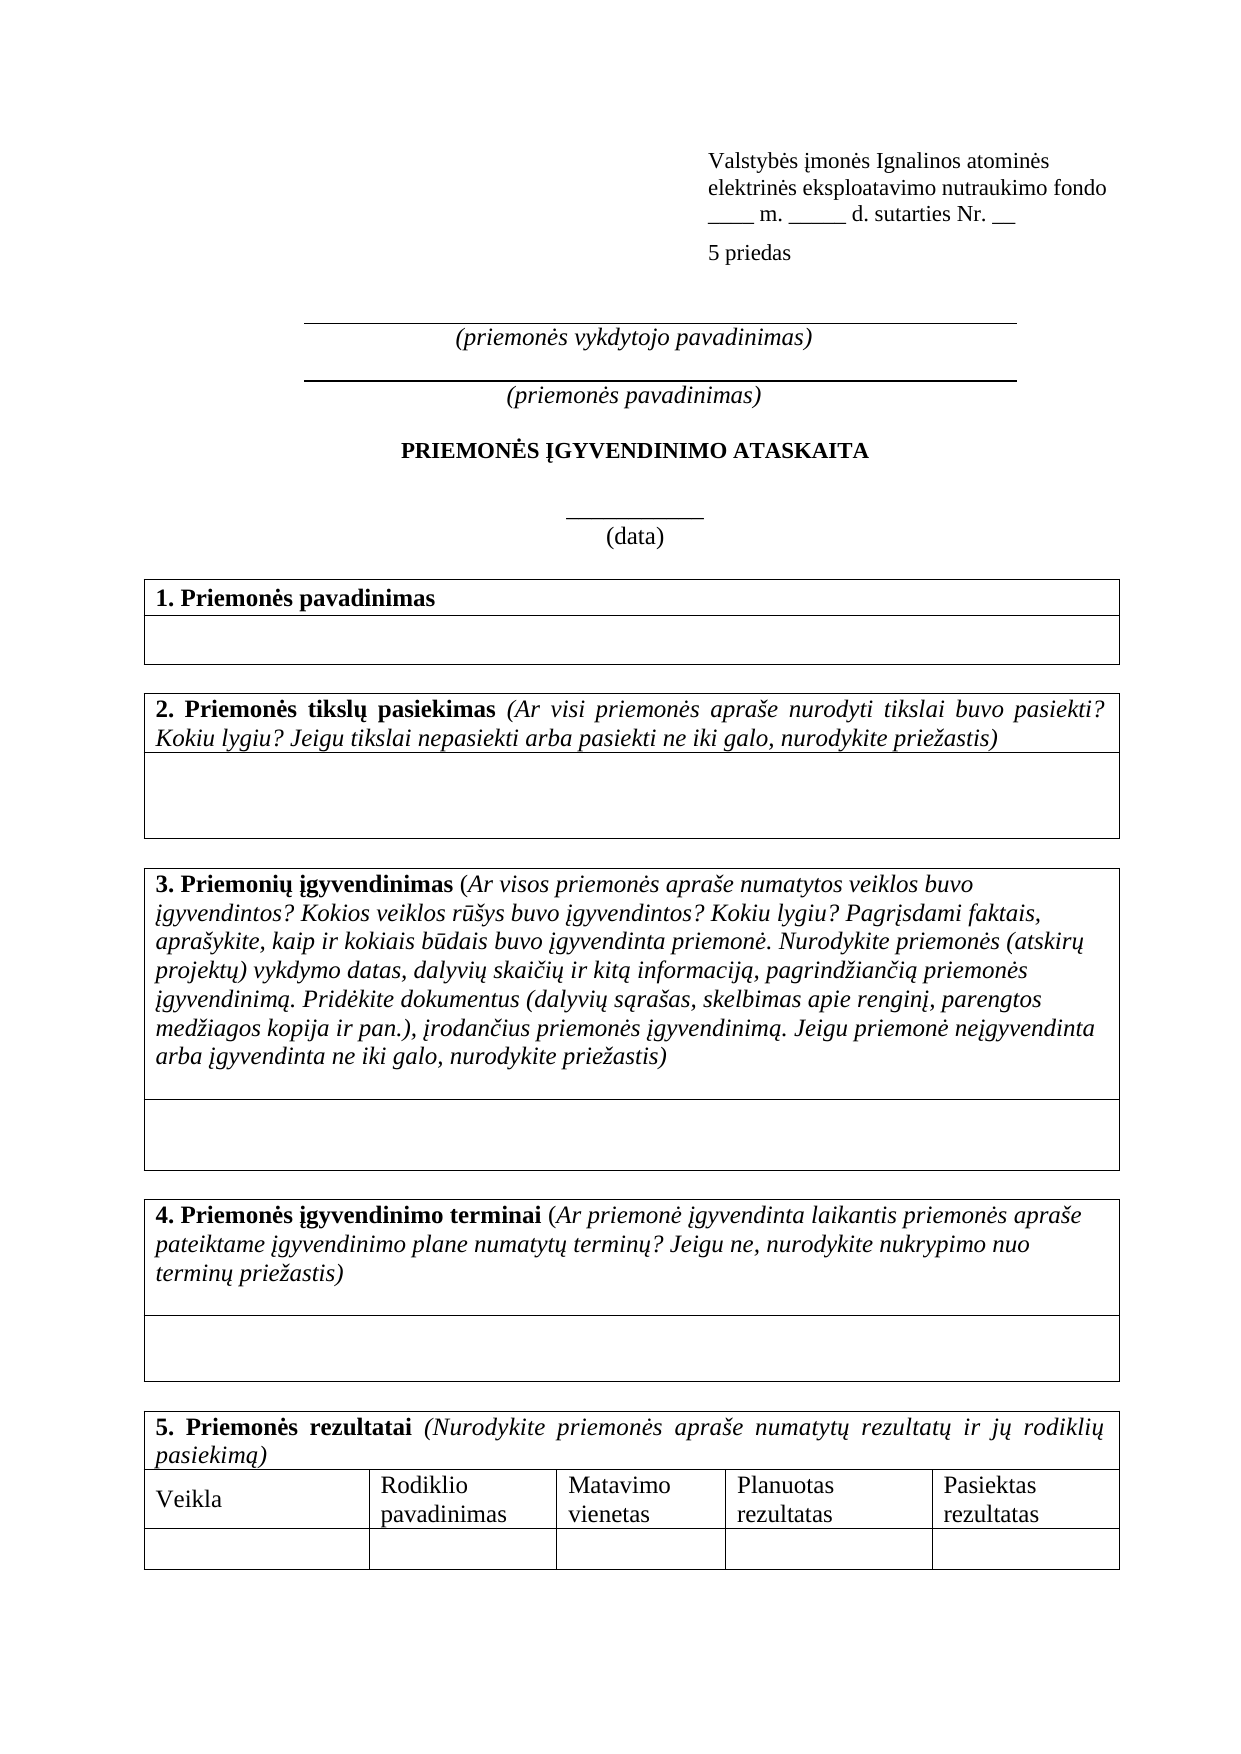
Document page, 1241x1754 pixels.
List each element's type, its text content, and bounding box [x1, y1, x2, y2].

table_header 5. Priemonės rezultatai (Nurodykite priemonės apraše numatytų rezultatų ir jų rodiklių pasiekimą) [145, 1412, 1119, 1469]
table_cell [145, 753, 1119, 838]
table_cell [145, 616, 1119, 663]
text (data) [133, 521, 1137, 550]
table_cell Planuotas rezultatas [726, 1470, 932, 1528]
table_cell [145, 1316, 1119, 1381]
text 5 priedas [133, 239, 1137, 265]
text (priemonės vykdytojo pavadinimas) [133, 322, 1137, 351]
table_cell [370, 1529, 556, 1569]
table_cell Veikla [145, 1470, 369, 1528]
table_cell Pasiektas rezultatas [933, 1470, 1119, 1528]
table_header 3. Priemonių įgyvendinimas (Ar visos priemonės apraše numatytos veiklos buvo įgyvendintos? Kokios veiklos rūšys buvo įgyvendintos? Kokiu lygiu? Pagrįsdami faktais, aprašykite, kaip ir kokiais būdais buvo įgyvendinta priemonė. Nurodykite priemonės (atskirų projektų) vykdymo datas, dalyvių skaičių ir kitą informaciją, pagrindžiančią priemonės įgyvendinimą. Pridėkite dokumentus (dalyvių sąrašas, skelbimas apie renginį, parengtos medžiagos kopija ir pan.), įrodančius priemonės įgyvendinimą. Jeigu priemonė neįgyvendinta arba įgyvendinta ne iki galo, nurodykite priežastis) [145, 869, 1119, 1099]
text (priemonės pavadinimas) [133, 380, 1137, 409]
table_header 4. Priemonės įgyvendinimo terminai (Ar priemonė įgyvendinta laikantis priemonės apraše pateiktame įgyvendinimo plane numatytų terminų? Jeigu ne, nurodykite nukrypimo nuo terminų priežastis) [145, 1200, 1119, 1315]
table_cell [145, 1529, 369, 1569]
table_cell [145, 1100, 1119, 1169]
table_cell [726, 1529, 932, 1569]
table_header 2. Priemonės tikslų pasiekimas (Ar visi priemonės apraše nurodyti tikslai buvo pasiekti? Kokiu lygiu? Jeigu tikslai nepasiekti arba pasiekti ne iki galo, nurodykite priežastis) [145, 694, 1119, 752]
table_cell Rodiklio pavadinimas [370, 1470, 556, 1528]
text ___________ [133, 493, 1137, 521]
table_cell Matavimo vienetas [557, 1470, 725, 1528]
table_header 1. Priemonės pavadinimas [145, 580, 1119, 614]
table_cell [557, 1529, 725, 1569]
text PRIEMONĖS ĮGYVENDINIMO ATASKAITA [133, 437, 1137, 464]
table_cell [933, 1529, 1119, 1569]
text Valstybės įmonės Ignalinos atominės elektrinės eksploatavimo nutraukimo fondo ____ m. _____ d. sutarties Nr. __ [708, 148, 1137, 227]
